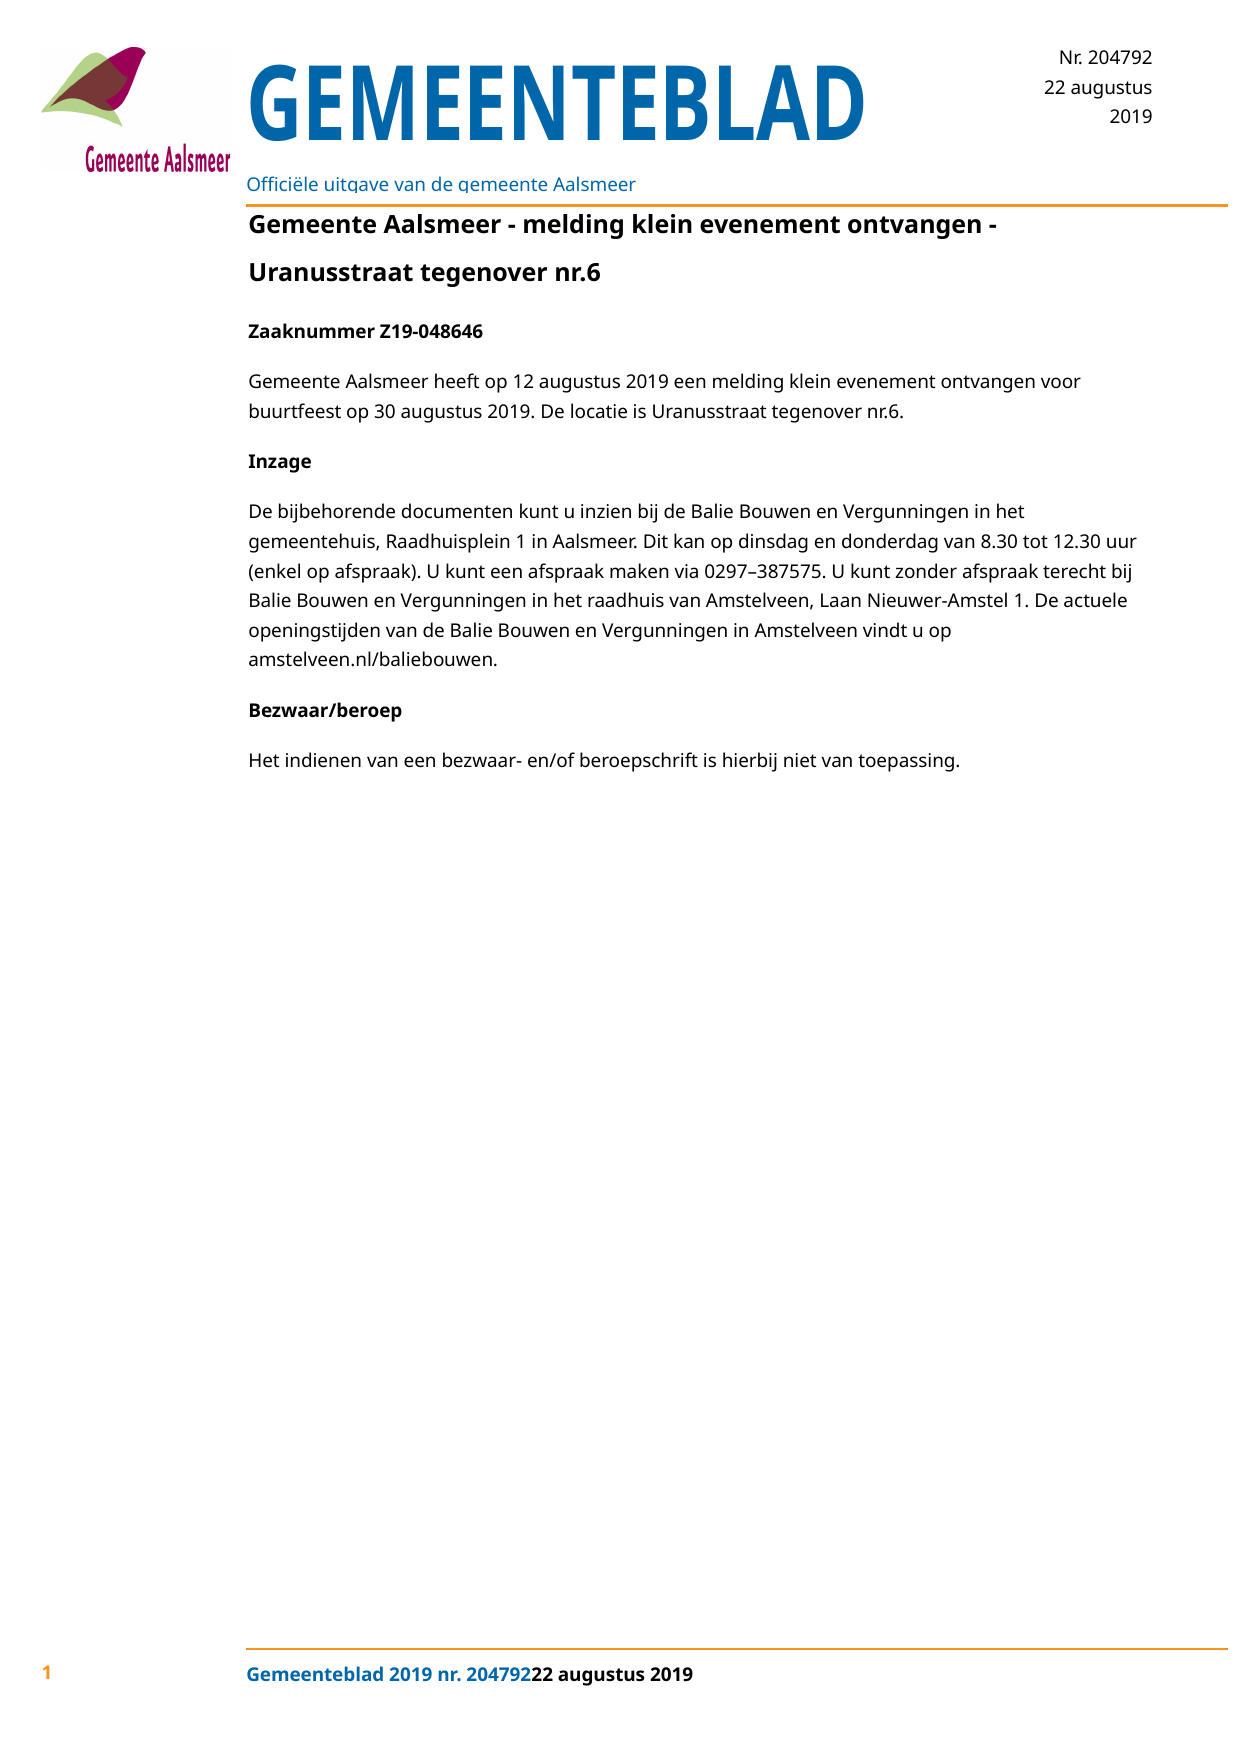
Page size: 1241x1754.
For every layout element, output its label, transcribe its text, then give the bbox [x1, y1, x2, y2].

text Bezwaar/beroep [248, 697, 1152, 723]
text Zaaknummer Z19-048646 [248, 318, 1152, 344]
text Gemeente Aalsmeer heeft op 12 augustus 2019 een melding klein evenement ontvangen voor buurtfeest op 30 augustus 2019. De locatie is Uranusstraat tegenover nr.6. [248, 368, 1152, 424]
text Het indienen van een bezwaar- en/of beroepschrift is hierbij niet van toepassing. [248, 747, 1152, 773]
text De bijbehorende documenten kunt u inzien bij de Balie Bouwen en Vergunningen in het gemeentehuis, Raadhuisplein 1 in Aalsmeer. Dit kan op dinsdag en donderdag van 8.30 tot 12.30 uur (enkel op afspraak). U kunt een afspraak maken via 0297–387575. U kunt zonder afspraak terecht bij Balie Bouwen en Vergunningen in het raadhuis van Amstelveen, Laan Nieuwer-Amstel 1. De actuele openingstijden van de Balie Bouwen en Vergunningen in Amstelveen vindt u op amstelveen.nl/baliebouwen. [248, 499, 1152, 672]
text Gemeente Aalsmeer - melding klein evenement ontvangen - Uranusstraat tegenover nr.6 [248, 207, 1152, 288]
picture [41, 47, 231, 172]
text Inzage [248, 448, 1152, 474]
